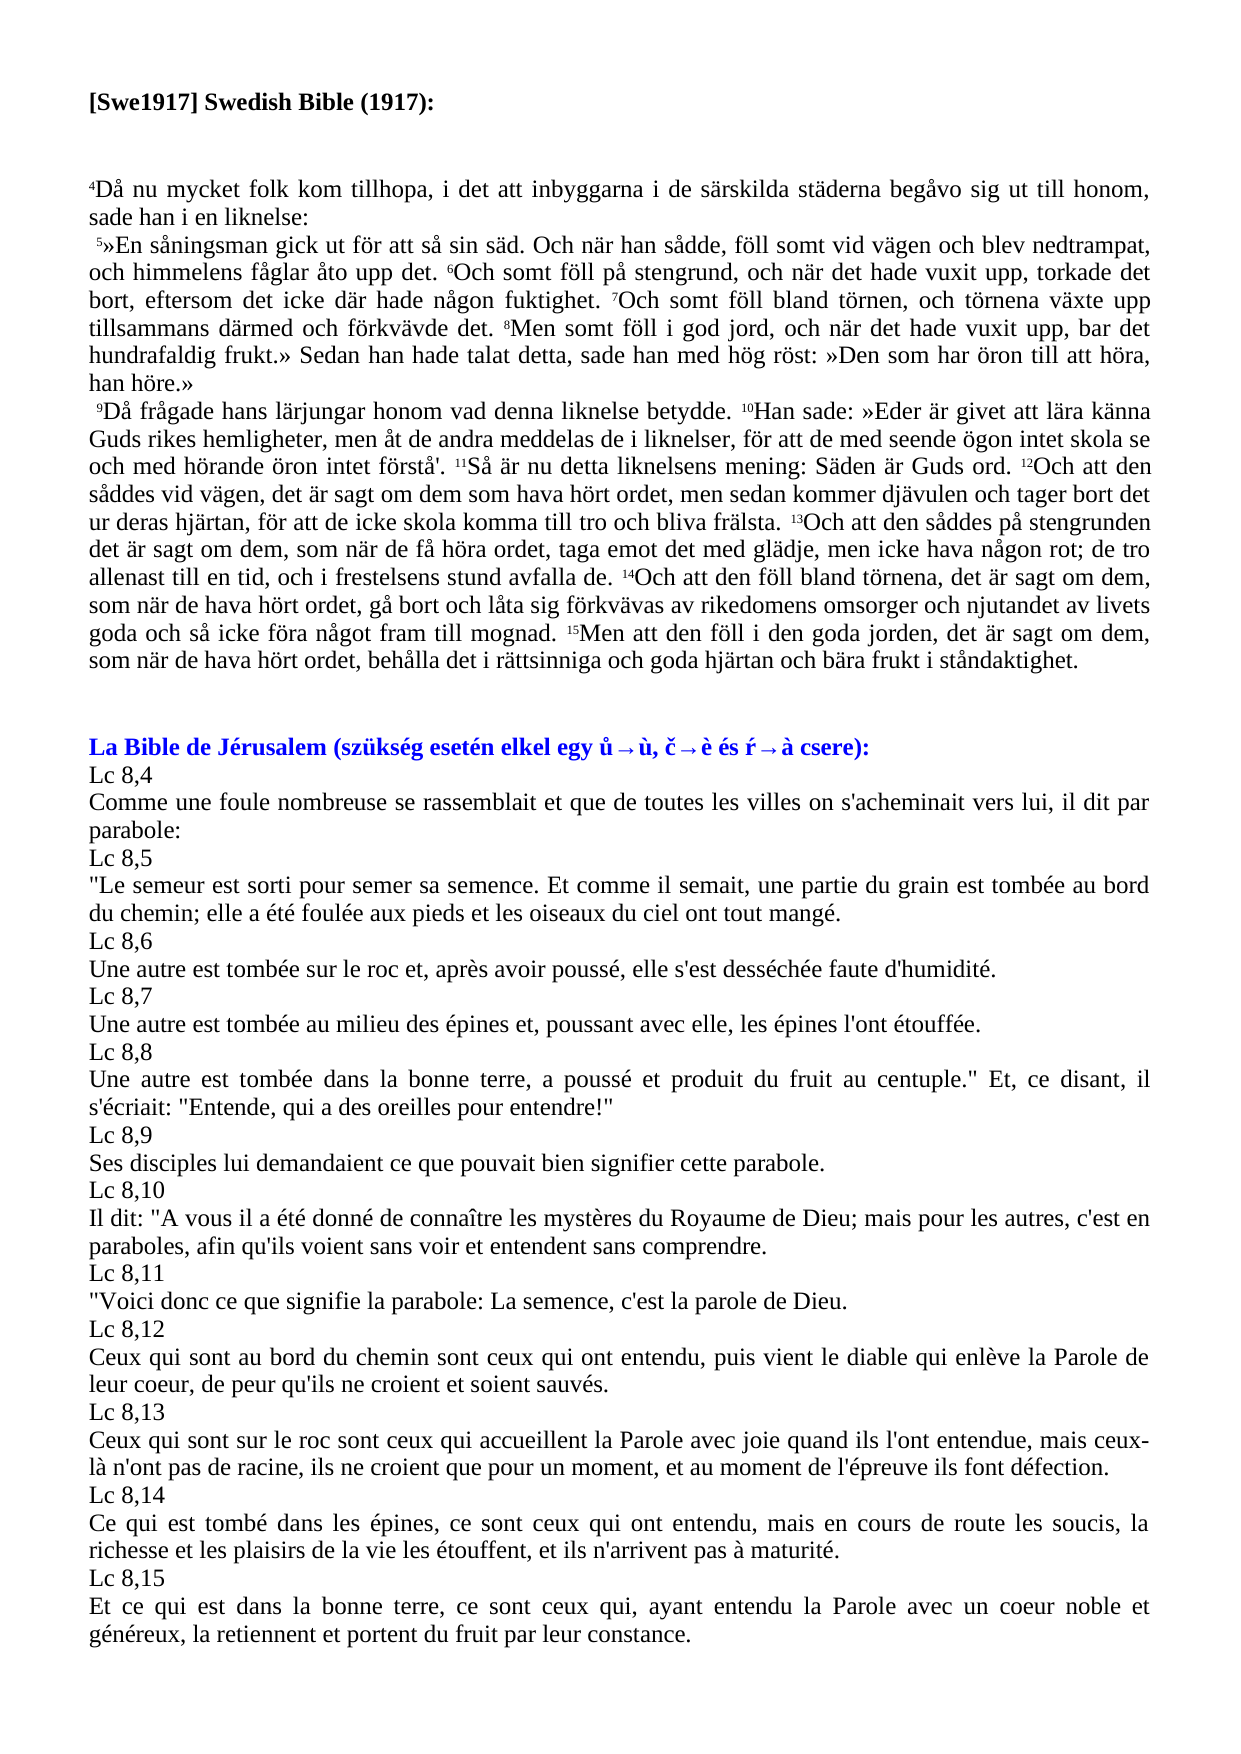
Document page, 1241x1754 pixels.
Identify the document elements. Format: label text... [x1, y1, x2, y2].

text "Le semeur est sorti pour semer sa semence. Et comme il semait, une partie du grain est tombée au bord du chemin; elle a été foulée aux pieds et les oiseaux du ciel ont tout mangé. [88, 872, 1152, 927]
text Lc 8,15 [88, 1564, 1152, 1592]
text Une autre est tombée au milieu des épines et, poussant avec elle, les épines l'ont étouffée. [88, 1010, 1152, 1038]
text Lc 8,10 [88, 1176, 1152, 1204]
text Lc 8,12 [88, 1315, 1152, 1343]
text Il dit: "A vous il a été donné de connaître les mystères du Royaume de Dieu; mais pour les autres, c'est en paraboles, afin qu'ils voient sans voir et entendent sans comprendre. [88, 1204, 1152, 1259]
text 4Då nu mycket folk kom tillhopa, i det att inbyggarna i de särskilda städerna begåvo sig ut till honom, sade han i en liknelse: 5»En såningsman gick ut för att så sin säd. Och när han sådde, föll somt vid vägen och blev nedtrampat, och himmelens fåglar åto upp det. 6Och somt föll på stengrund, och när det hade vuxit upp, torkade det bort, eftersom det icke där hade någon fuktighet. 7Och somt föll bland törnen, och törnena växte upp tillsammans därmed och förkvävde det. 8Men somt föll i god jord, och när det hade vuxit upp, bar det hundrafaldig frukt.» Sedan han hade talat detta, sade han med hög röst: »Den som har öron till att höra, han höre.» 9Då frågade hans lärjungar honom vad denna liknelse betydde. 10Han sade: »Eder är givet att lära känna Guds rikes hemligheter, men åt de andra meddelas de i liknelser, för att de med seende ögon intet skola se och med hörande öron intet förstå'. 11Så är nu detta liknelsens mening: Säden är Guds ord. 12Och att den såddes vid vägen, det är sagt om dem som hava hört ordet, men sedan kommer djävulen och tager bort det ur deras hjärtan, för att de icke skola komma till tro och bliva frälsta. 13Och att den såddes på stengrunden det är sagt om dem, som när de få höra ordet, taga emot det med glädje, men icke hava någon rot; de tro allenast till en tid, och i frestelsens stund avfalla de. 14Och att den föll bland törnena, det är sagt om dem, som när de hava hört ordet, gå bort och låta sig förkvävas av rikedomens omsorger och njutandet av livets goda och så icke föra något fram till mognad. 15Men att den föll i den goda jorden, det är sagt om dem, som när de hava hört ordet, behålla det i rättsinniga och goda hjärtan och bära frukt i ståndaktighet. [88, 175, 1152, 674]
text La Bible de Jérusalem (szükség esetén elkel egy ů→ù, č→è és ŕ→à csere): [88, 733, 1152, 761]
text [Swe1917] Swedish Bible (1917): [88, 88, 1152, 116]
text Ce qui est tombé dans les épines, ce sont ceux qui ont entendu, mais en cours de route les soucis, la richesse et les plaisirs de la vie les étouffent, et ils n'arrivent pas à maturité. [88, 1509, 1152, 1564]
text Une autre est tombée sur le roc et, après avoir poussé, elle s'est desséchée faute d'humidité. [88, 955, 1152, 982]
text Lc 8,9 [88, 1121, 1152, 1149]
text Ceux qui sont au bord du chemin sont ceux qui ont entendu, puis vient le diable qui enlève la Parole de leur coeur, de peur qu'ils ne croient et soient sauvés. [88, 1343, 1152, 1398]
text Une autre est tombée dans la bonne terre, a poussé et produit du fruit au centuple." Et, ce disant, il s'écriait: "Entende, qui a des oreilles pour entendre!" [88, 1066, 1152, 1121]
text Lc 8,8 [88, 1038, 1152, 1066]
text Lc 8,14 [88, 1481, 1152, 1509]
text Lc 8,13 [88, 1398, 1152, 1426]
text Lc 8,7 [88, 982, 1152, 1010]
text Lc 8,11 [88, 1259, 1152, 1287]
text Ses disciples lui demandaient ce que pouvait bien signifier cette parabole. [88, 1149, 1152, 1176]
text Et ce qui est dans la bonne terre, ce sont ceux qui, ayant entendu la Parole avec un coeur noble et généreux, la retiennent et portent du fruit par leur constance. [88, 1592, 1152, 1647]
text Lc 8,5 [88, 844, 1152, 872]
text Lc 8,6 [88, 927, 1152, 955]
text Ceux qui sont sur le roc sont ceux qui accueillent la Parole avec joie quand ils l'ont entendue, mais ceux-là n'ont pas de racine, ils ne croient que pour un moment, et au moment de l'épreuve ils font défection. [88, 1426, 1152, 1481]
text "Voici donc ce que signifie la parabole: La semence, c'est la parole de Dieu. [88, 1287, 1152, 1315]
text Lc 8,4 [88, 761, 1152, 788]
text Comme une foule nombreuse se rassemblait et que de toutes les villes on s'acheminait vers lui, il dit par parabole: [88, 788, 1152, 844]
